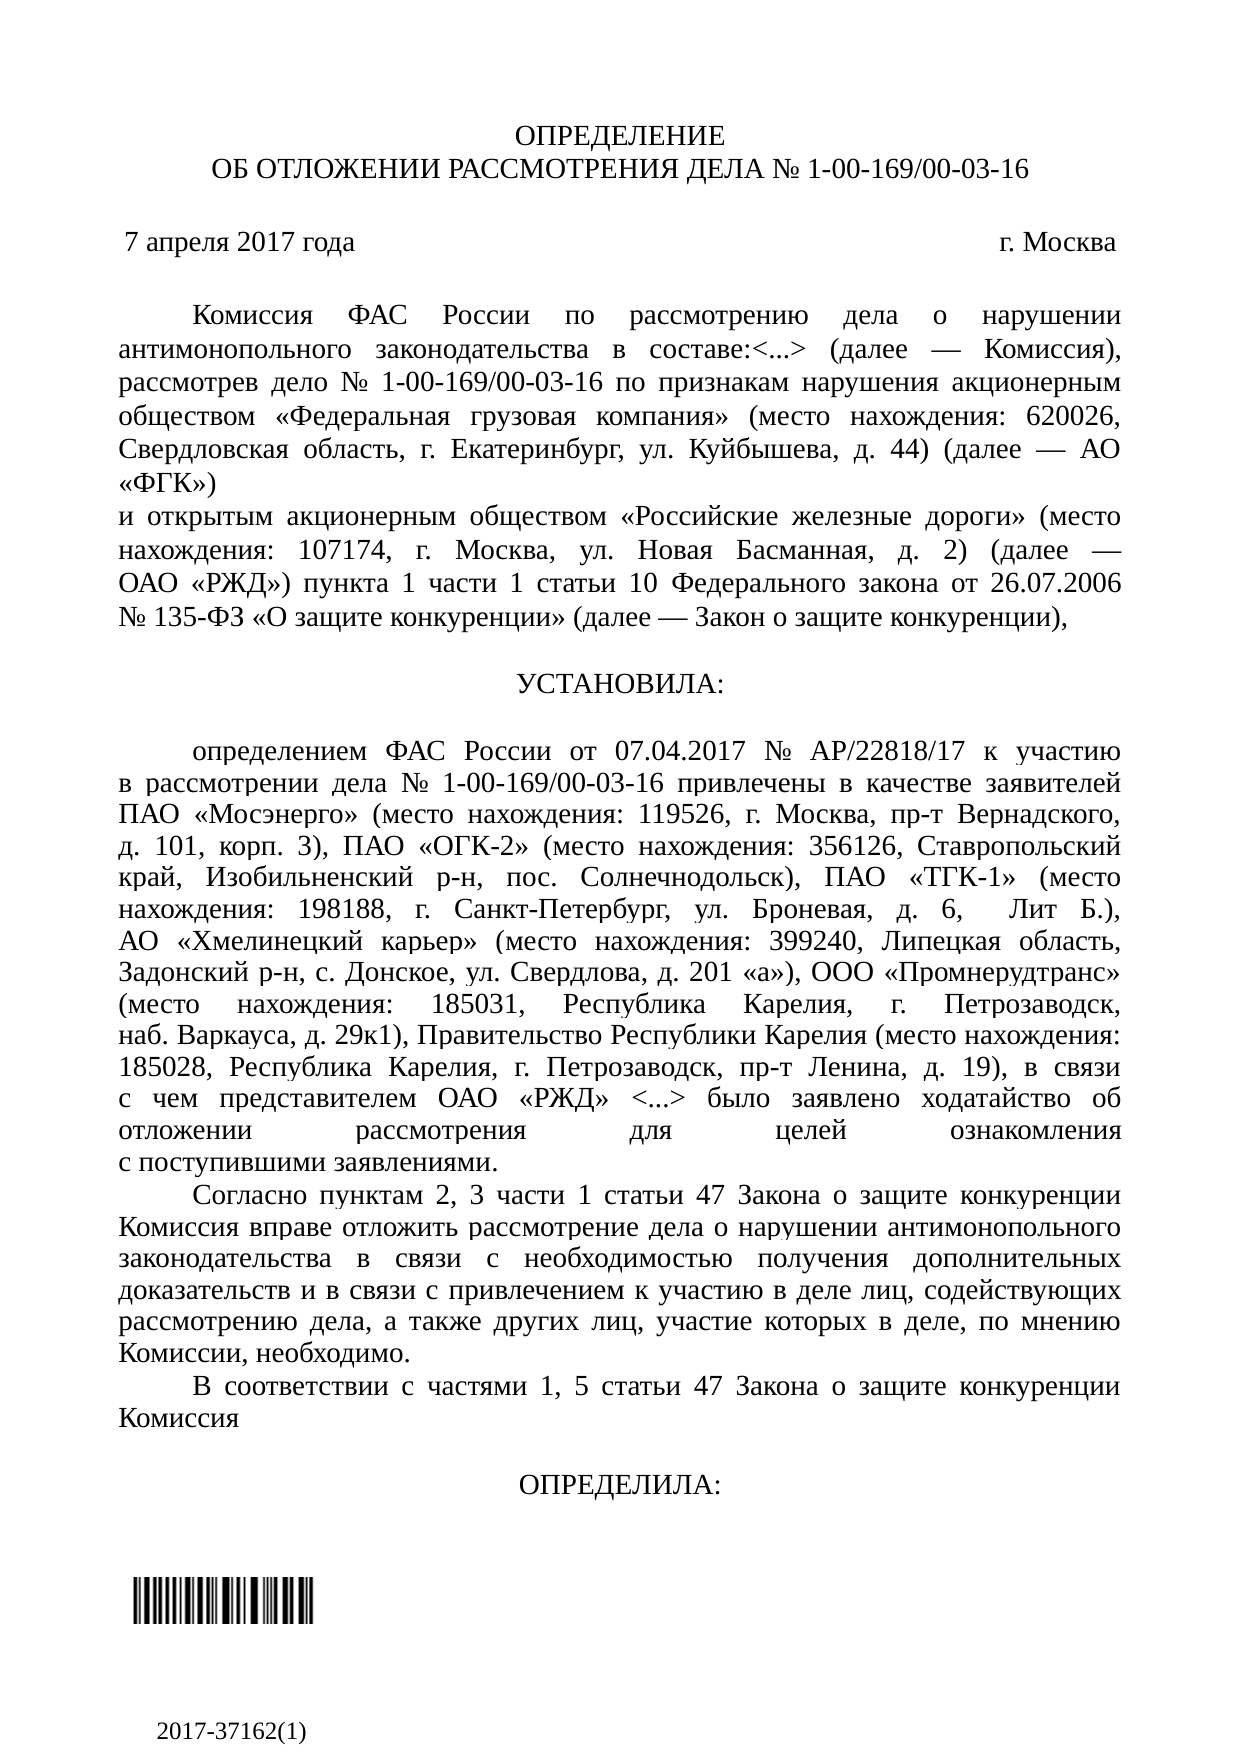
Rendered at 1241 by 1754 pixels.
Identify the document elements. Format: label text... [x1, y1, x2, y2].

text УСТАНОВИЛА: [118, 666, 1122, 700]
table_header 7 апреля 2017 года [118, 219, 620, 264]
text В соответствии с частями 1, 5 статьи 47 Закона о защите конкуренции Комиссия [118, 1368, 1122, 1434]
table_header г. Москва [620, 219, 1122, 264]
text ОПРЕДЕЛИЛА: [118, 1467, 1122, 1501]
text ОПРЕДЕЛЕНИЕ [118, 118, 1122, 152]
text определением ФАС России от 07.04.2017 № АР/22818/17 к участию в рассмотрении дела № 1-00-169/00-03-16 привлечены в качестве заявителей ПАО «Мосэнерго» (место нахождения: 119526, г. Москва, пр-т Вернадского, д. 101, корп. 3), ПАО «ОГК-2» (место нахождения: 356126, Ставропольский край, Изобильненский р-н, пос. Солнечнодольск), ПАО «ТГК-1» (место нахождения: 198188, г. Санкт-Петербург, ул. Броневая, д. 6, Лит Б.), АО «Хмелинецкий карьер» (место нахождения: 399240, Липецкая область, Задонский р-н, с. Донское, ул. Свердлова, д. 201 «а»), ООО «Промнерудтранс» (место нахождения: 185031, Республика Карелия, г. Петрозаводск, наб. Варкауса, д. 29к1), Правительство Республики Карелия (место нахождения: 185028, Республика Карелия, г. Петрозаводск, пр-т Ленина, д. 19), в связи с чем представителем ОАО «РЖД» <...> было заявлено ходатайство об отложении рассмотрения для целей ознакомления с поступившими заявлениями. [118, 733, 1122, 1177]
picture [118, 1577, 331, 1624]
text Комиссия ФАС России по рассмотрению дела о нарушении антимонопольного законодательства в составе:<...> (далее — Комиссия), рассмотрев дело № 1-00-169/00-03-16 по признакам нарушения акционерным обществом «Федеральная грузовая компания» (место нахождения: 620026, Свердловская область, г. Екатеринбург, ул. Куйбышева, д. 44) (далее — АО «ФГК») и открытым акционерным обществом «Российские железные дороги» (место нахождения: 107174, г. Москва, ул. Новая Басманная, д. 2) (далее — ОАО «РЖД») пункта 1 части 1 статьи 10 Федерального закона от 26.07.2006 № 135-ФЗ «О защите конкуренции» (далее — Закон о защите конкуренции), [118, 297, 1122, 633]
text Согласно пунктам 2, 3 части 1 статьи 47 Закона о защите конкуренции Комиссия вправе отложить рассмотрение дела о нарушении антимонопольного законодательства в связи с необходимостью получения дополнительных доказательств и в связи с привлечением к участию в деле лиц, содействующих рассмотрению дела, а также других лиц, участие которых в деле, по мнению Комиссии, необходимо. [118, 1177, 1122, 1368]
text ОБ ОТЛОЖЕНИИ РАССМОТРЕНИЯ ДЕЛА № 1-00-169/00-03-16 [118, 152, 1122, 185]
